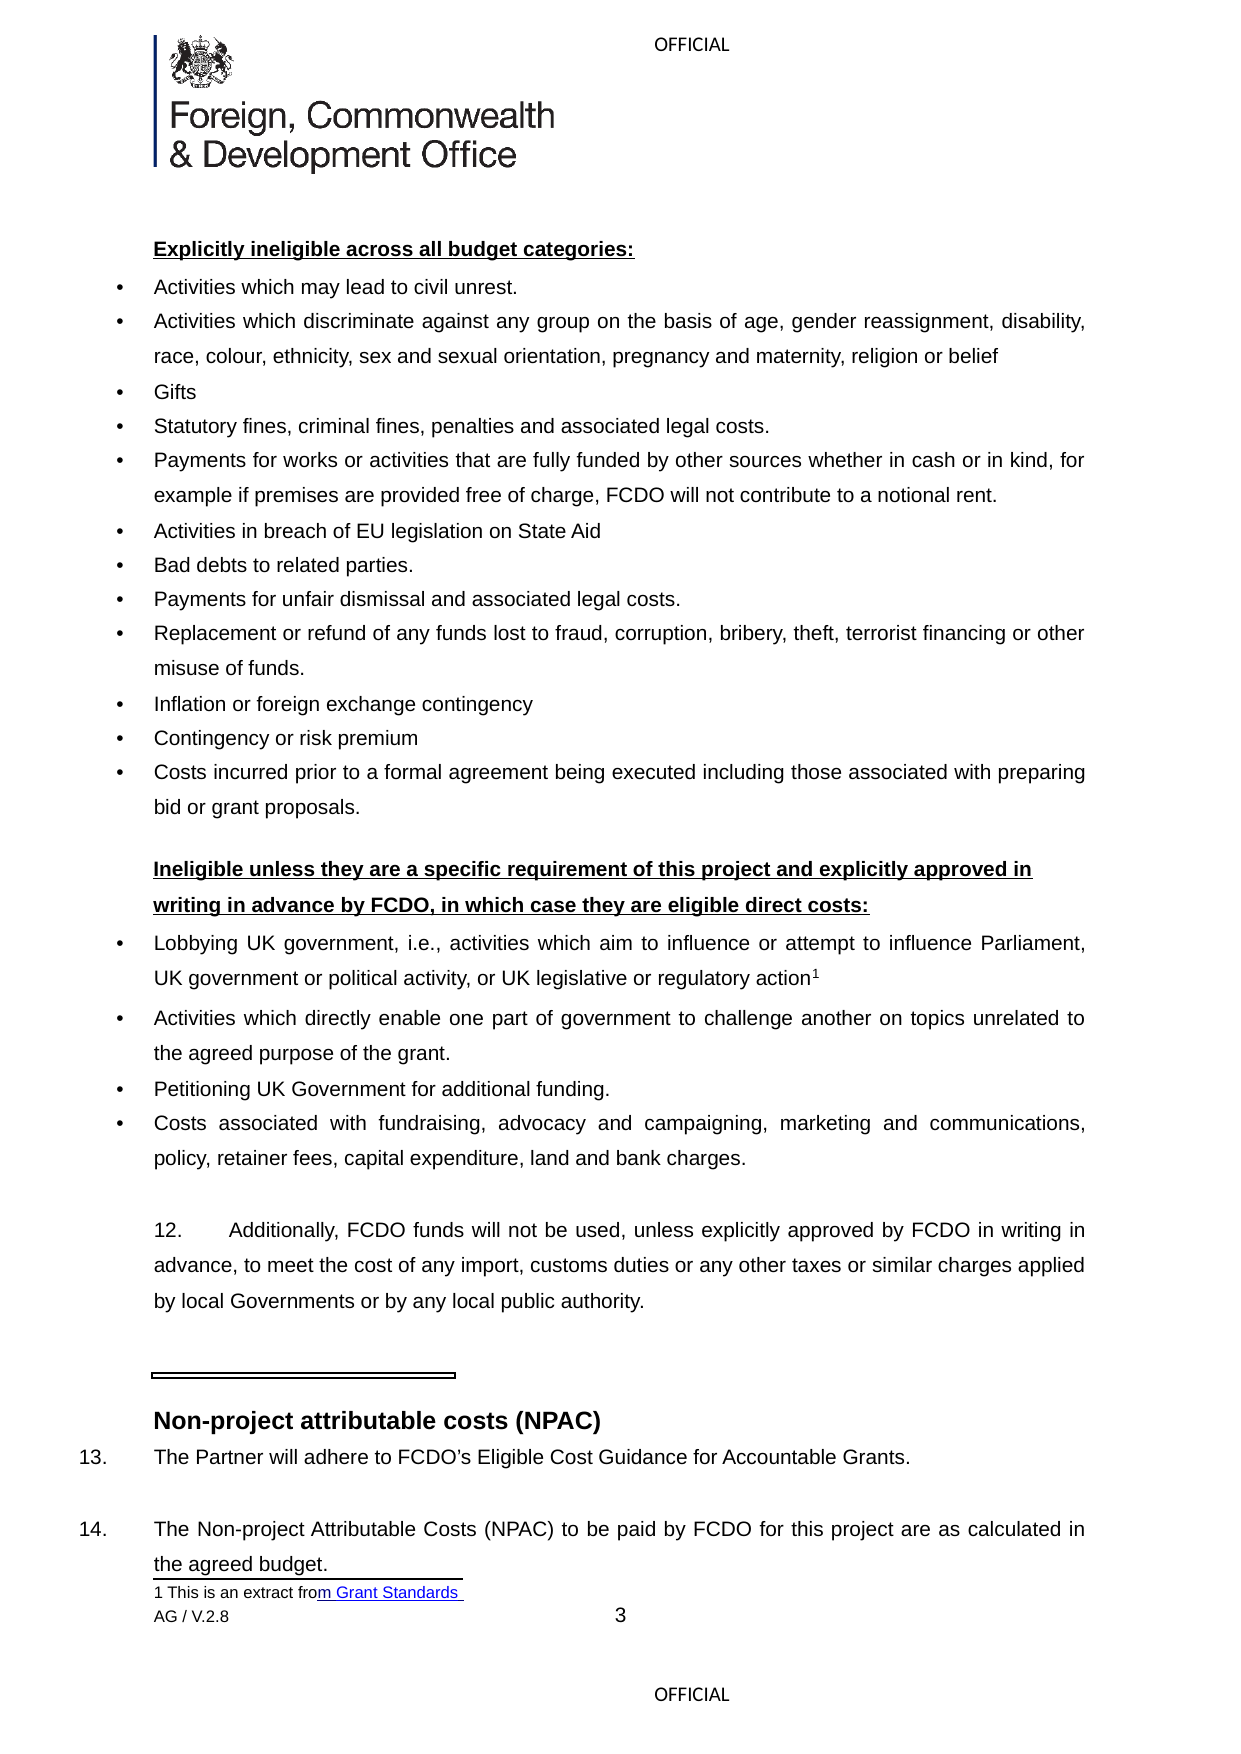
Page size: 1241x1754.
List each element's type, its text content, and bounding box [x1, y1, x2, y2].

list Contingency or risk premium [116, 726, 1087, 750]
list Additionally, FCDO funds will not be used, unless explicitly approved by FCDO in writing in advance, to meet the cost of any import, customs duties or any other taxes or similar charges applied by local Governments or by any local public authority. [153, 1218, 1087, 1313]
list Petitioning UK Government for additional funding. [116, 1077, 1087, 1101]
list Inflation or foreign exchange contingency [116, 692, 1087, 716]
list Activities which discriminate against any group on the basis of age, gender reassignment, disability, race, colour, ethnicity, sex and sexual orientation, pregnancy and maternity, religion or belief [116, 308, 1087, 368]
list Costs associated with fundraising, advocacy and campaigning, marketing and communications, policy, retainer fees, capital expenditure, land and bank charges. [116, 1111, 1087, 1170]
list Activities which directly enable one part of government to challenge another on topics unrelated to the agreed purpose of the grant. [116, 1005, 1087, 1065]
list This is an extract from Grant Standards [153, 1579, 1087, 1603]
list Bad debts to related parties. [116, 553, 1087, 577]
list The Non-project Attributable Costs (NPAC) to be paid by FCDO for this project are as calculated in the agreed budget. [78, 1517, 1087, 1576]
list Statutory fines, criminal fines, penalties and associated legal costs. [116, 414, 1087, 438]
list Payments for works or activities that are fully funded by other sources whether in cash or in kind, for example if premises are provided free of charge, FCDO will not contribute to a notional rent. [116, 447, 1087, 507]
text Explicitly ineligible across all budget categories: [153, 237, 1087, 261]
list Gifts [116, 380, 1087, 404]
list Payments for unfair dismissal and associated legal costs. [116, 587, 1087, 611]
list Activities in breach of EU legislation on State Aid [116, 519, 1087, 543]
list Costs incurred prior to a formal agreement being executed including those associated with preparing bid or grant proposals. [116, 760, 1087, 819]
list Replacement or refund of any funds lost to fraud, corruption, bribery, theft, terrorist financing or other misuse of funds. [116, 621, 1087, 680]
list The Partner will adhere to FCDO’s Eligible Cost Guidance for Accountable Grants. [78, 1444, 1087, 1468]
list Lobbying UK government, i.e., activities which aim to influence or attempt to influence Parliament, UK government or political activity, or UK legislative or regulatory action [116, 930, 1087, 990]
text Ineligible unless they are a specific requirement of this project and explicitly approved in writing in advance by FCDO, in which case they are eligible direct costs: [153, 857, 1087, 917]
subtitle Non-project attributable costs (NPAC) [153, 1406, 1087, 1434]
list Activities which may lead to civil unrest. [116, 274, 1087, 298]
